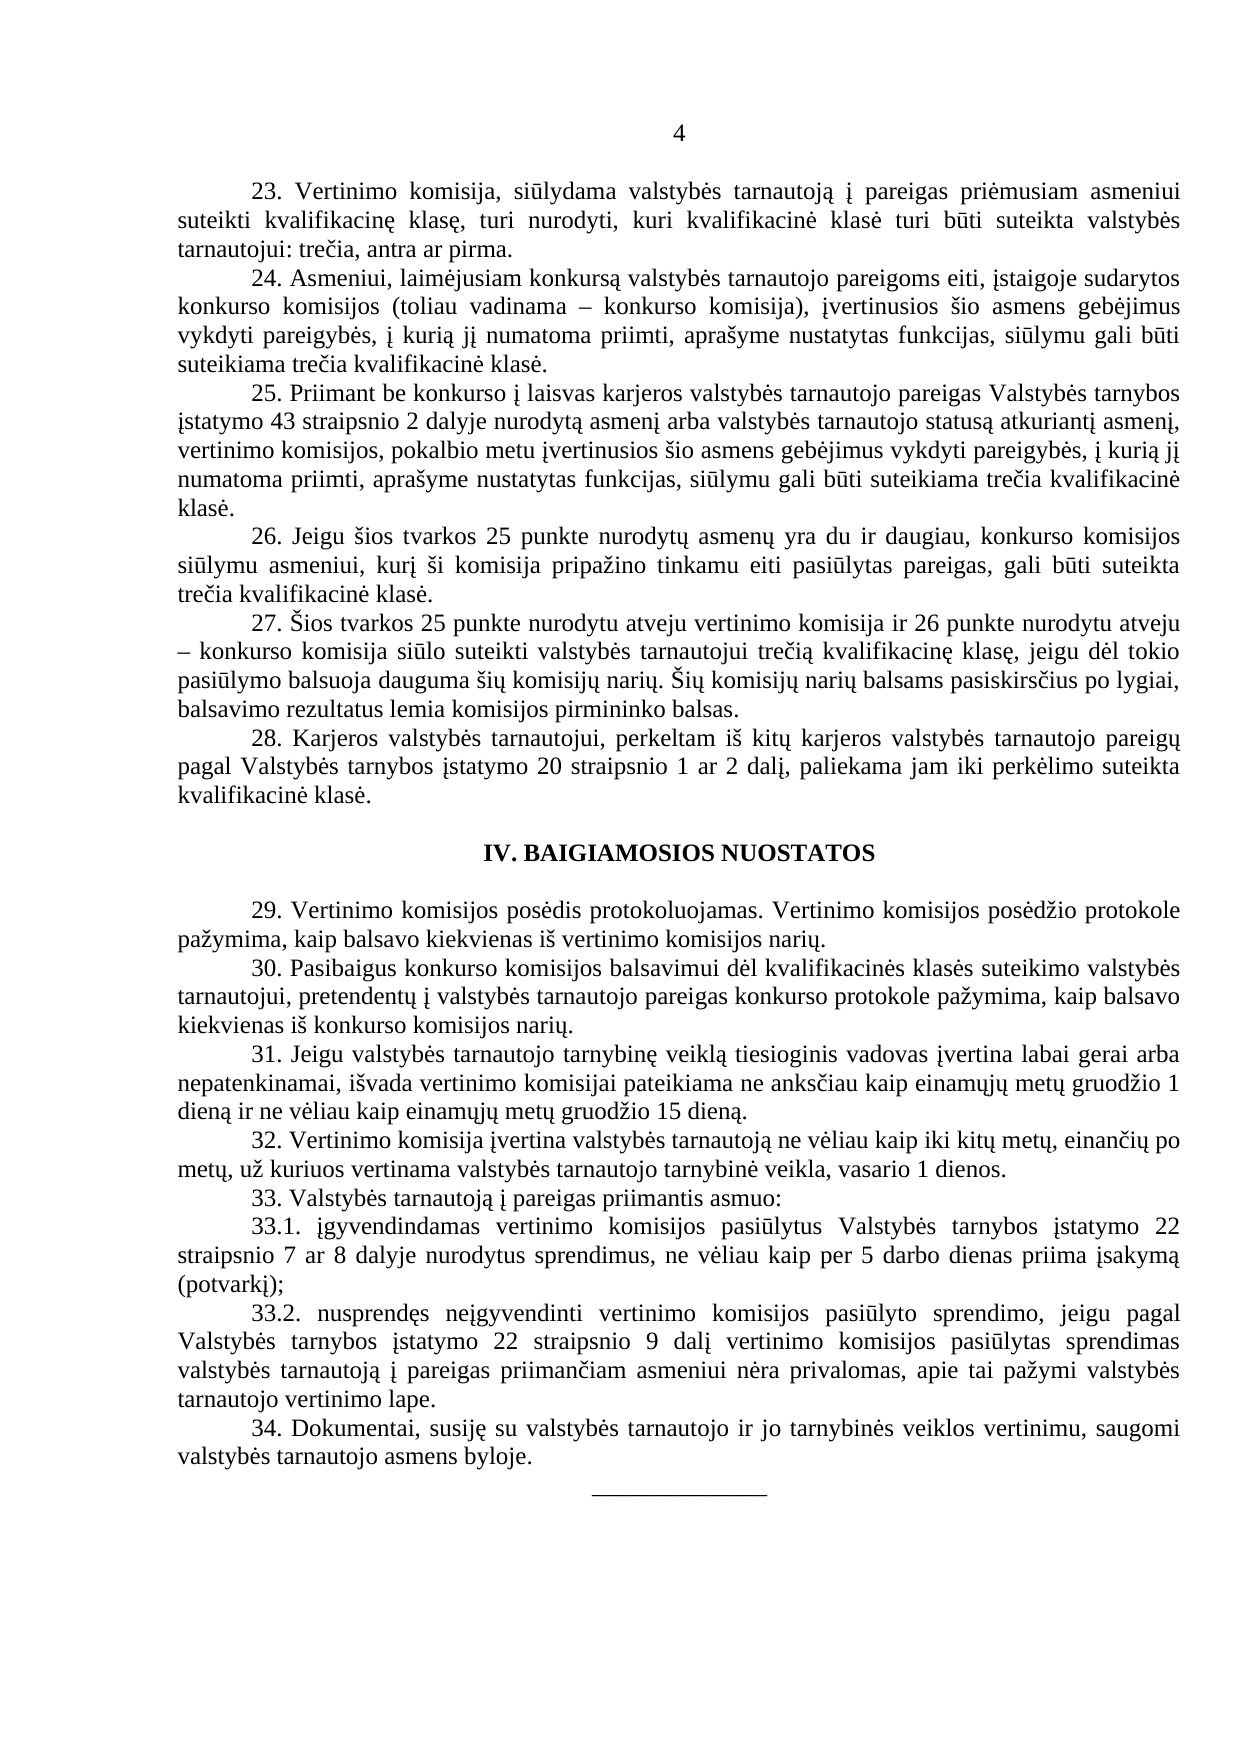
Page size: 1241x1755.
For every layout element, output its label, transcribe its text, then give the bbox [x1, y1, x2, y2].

text 30. Pasibaigus konkurso komisijos balsavimui dėl kvalifikacinės klasės suteikimo valstybės tarnautojui, pretendentų į valstybės tarnautojo pareigas konkurso protokole pažymima, kaip balsavo kiekvienas iš konkurso komisijos narių. [177, 953, 1181, 1039]
text 34. Dokumentai, susiję su valstybės tarnautojo ir jo tarnybinės veiklos vertinimu, saugomi valstybės tarnautojo asmens byloje. [177, 1413, 1181, 1470]
text 24. Asmeniui, laimėjusiam konkursą valstybės tarnautojo pareigoms eiti, įstaigoje sudarytos konkurso komisijos (toliau vadinama – konkurso komisija), įvertinusios šio asmens gebėjimus vykdyti pareigybės, į kurią jį numatoma priimti, aprašyme nustatytas funkcijas, siūlymu gali būti suteikiama trečia kvalifikacinė klasė. [177, 263, 1181, 378]
text 29. Vertinimo komisijos posėdis protokoluojamas. Vertinimo komisijos posėdžio protokole pažymima, kaip balsavo kiekvienas iš vertinimo komisijos narių. [177, 895, 1181, 953]
text 23. Vertinimo komisija, siūlydama valstybės tarnautoją į pareigas priėmusiam asmeniui suteikti kvalifikacinę klasę, turi nurodyti, kuri kvalifikacinė klasė turi būti suteikta valstybės tarnautojui: trečia, antra ar pirma. [177, 176, 1181, 263]
text 27. Šios tvarkos 25 punkte nurodytu atveju vertinimo komisija ir 26 punkte nurodytu atveju – konkurso komisija siūlo suteikti valstybės tarnautojui trečią kvalifikacinę klasę, jeigu dėl tokio pasiūlymo balsuoja dauguma šių komisijų narių. Šių komisijų narių balsams pasiskirsčius po lygiai, balsavimo rezultatus lemia komisijos pirmininko balsas. [177, 608, 1181, 723]
text ______________ [177, 1470, 1181, 1499]
text 33. Valstybės tarnautoją į pareigas priimantis asmuo: [177, 1183, 1181, 1211]
text 26. Jeigu šios tvarkos 25 punkte nurodytų asmenų yra du ir daugiau, konkurso komisijos siūlymu asmeniui, kurį ši komisija pripažino tinkamu eiti pasiūlytas pareigas, gali būti suteikta trečia kvalifikacinė klasė. [177, 521, 1181, 608]
text 33.2. nusprendęs neįgyvendinti vertinimo komisijos pasiūlyto sprendimo, jeigu pagal Valstybės tarnybos įstatymo 22 straipsnio 9 dalį vertinimo komisijos pasiūlytas sprendimas valstybės tarnautoją į pareigas priimančiam asmeniui nėra privalomas, apie tai pažymi valstybės tarnautojo vertinimo lape. [177, 1298, 1181, 1413]
text 25. Priimant be konkurso į laisvas karjeros valstybės tarnautojo pareigas Valstybės tarnybos įstatymo 43 straipsnio 2 dalyje nurodytą asmenį arba valstybės tarnautojo statusą atkuriantį asmenį, vertinimo komisijos, pokalbio metu įvertinusios šio asmens gebėjimus vykdyti pareigybės, į kurią jį numatoma priimti, aprašyme nustatytas funkcijas, siūlymu gali būti suteikiama trečia kvalifikacinė klasė. [177, 378, 1181, 521]
text 28. Karjeros valstybės tarnautojui, perkeltam iš kitų karjeros valstybės tarnautojo pareigų pagal Valstybės tarnybos įstatymo 20 straipsnio 1 ar 2 dalį, paliekama jam iki perkėlimo suteikta kvalifikacinė klasė. [177, 723, 1181, 809]
text 33.1. įgyvendindamas vertinimo komisijos pasiūlytus Valstybės tarnybos įstatymo 22 straipsnio 7 ar 8 dalyje nurodytus sprendimus, ne vėliau kaip per 5 darbo dienas priima įsakymą (potvarkį); [177, 1211, 1181, 1298]
text IV. BAIGIAMOSIOS NUOSTATOS [177, 838, 1181, 866]
text 31. Jeigu valstybės tarnautojo tarnybinę veiklą tiesioginis vadovas įvertina labai gerai arba nepatenkinamai, išvada vertinimo komisijai pateikiama ne anksčiau kaip einamųjų metų gruodžio 1 dieną ir ne vėliau kaip einamųjų metų gruodžio 15 dieną. [177, 1039, 1181, 1125]
text 32. Vertinimo komisija įvertina valstybės tarnautoją ne vėliau kaip iki kitų metų, einančių po metų, už kuriuos vertinama valstybės tarnautojo tarnybinė veikla, vasario 1 dienos. [177, 1125, 1181, 1183]
